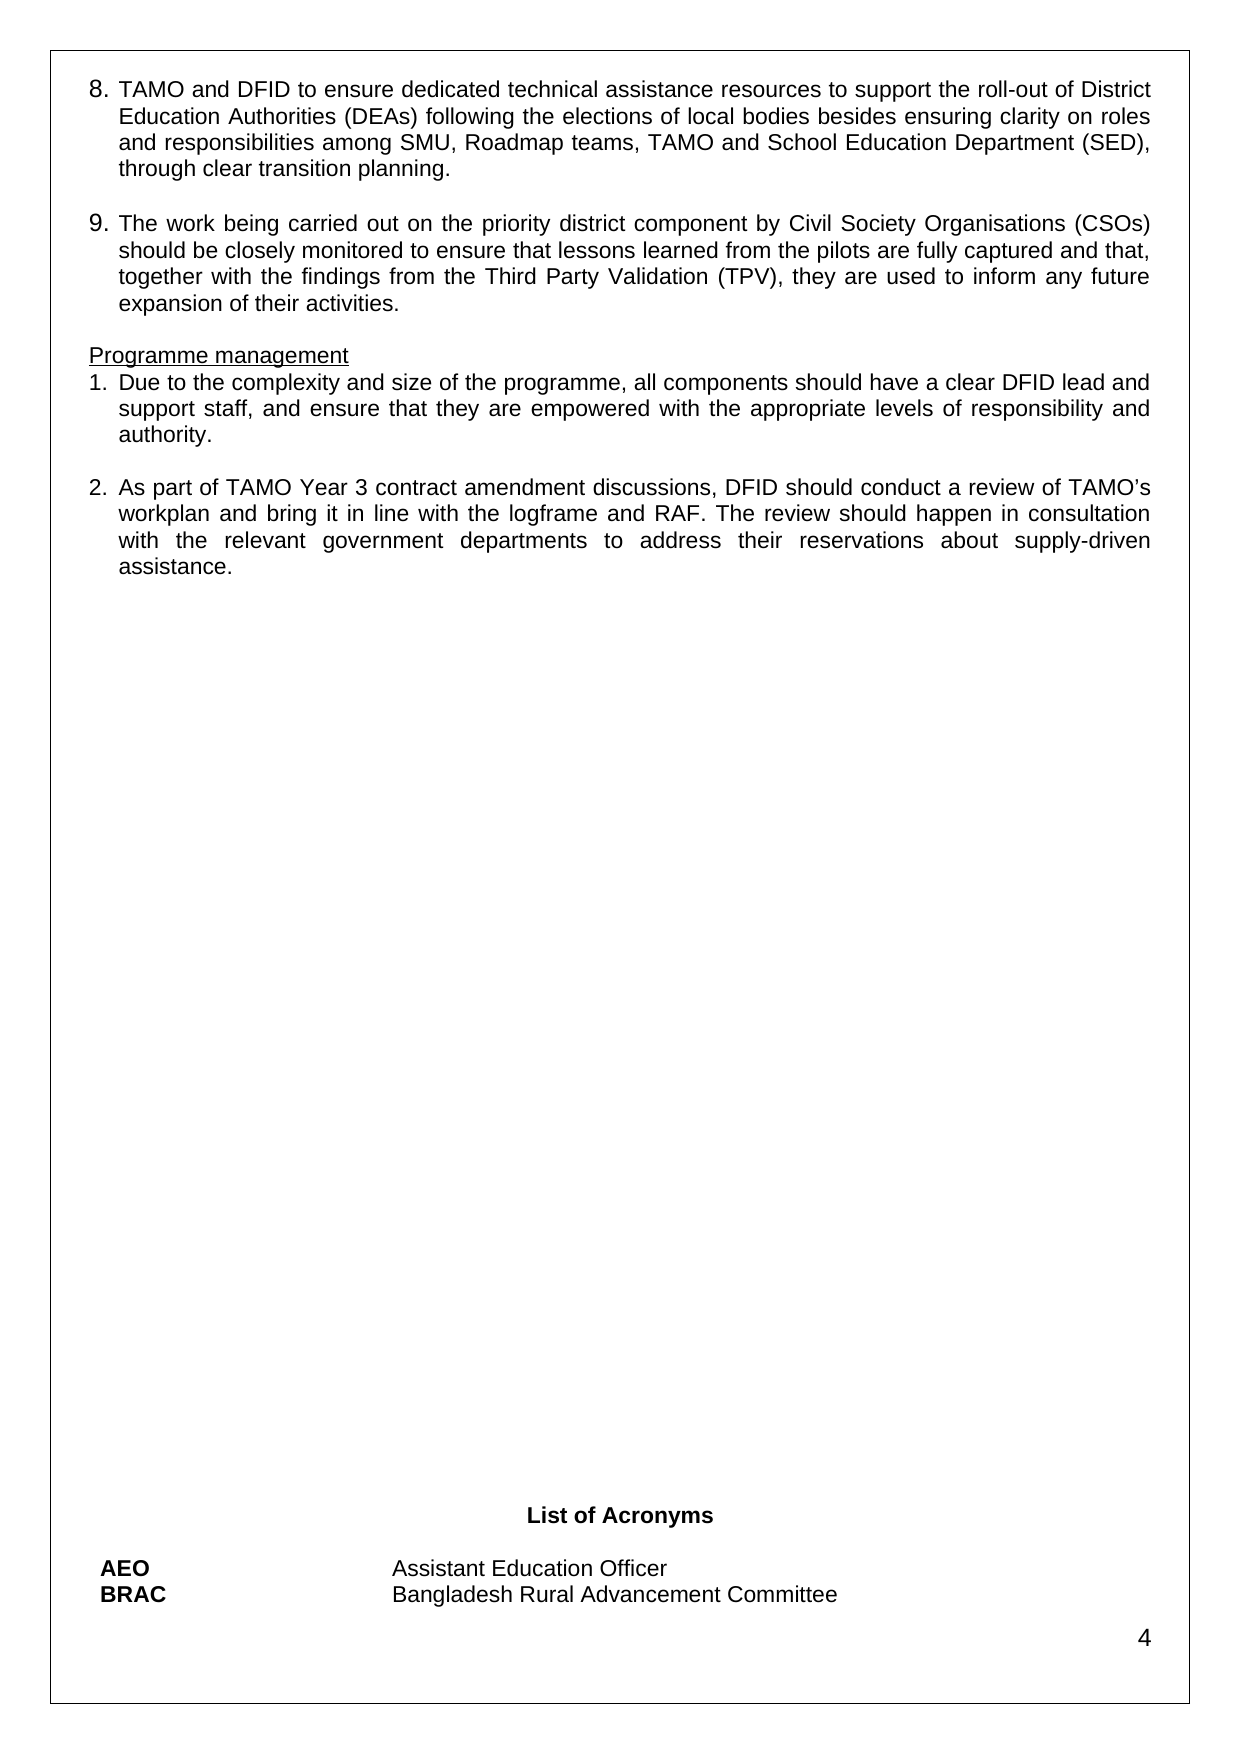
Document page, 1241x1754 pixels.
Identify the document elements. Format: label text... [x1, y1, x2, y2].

table_header Assistant Education Officer [381, 1555, 1126, 1581]
list TAMO and DFID to ensure dedicated technical assistance resources to support the roll-out of District Education Authorities (DEAs) following the elections of local bodies besides ensuring clarity on roles and responsibilities among SMU, Roadmap teams, TAMO and School Education Department (SED), through clear transition planning. [89, 74, 1152, 182]
list Due to the complexity and size of the programme, all components should have a clear DFID lead and support staff, and ensure that they are empowered with the appropriate levels of responsibility and authority. [89, 368, 1152, 448]
list As part of TAMO Year 3 contract amendment discussions, DFID should conduct a review of TAMO’s workplan and bring it in line with the logframe and RAF. The review should happen in consultation with the relevant government departments to address their reservations about supply-driven assistance. [89, 474, 1152, 579]
table_header AEO [89, 1555, 381, 1581]
table_cell Bangladesh Rural Advancement Committee [381, 1581, 1126, 1607]
list The work being carried out on the priority district component by Civil Society Organisations (CSOs) should be closely monitored to ensure that lessons learned from the pilots are fully captured and that, together with the findings from the Third Party Validation (TPV), they are used to inform any future expansion of their activities. [89, 208, 1152, 316]
table_cell BRAC [89, 1581, 381, 1607]
text List of Acronyms [89, 1502, 1152, 1528]
text Programme management [89, 342, 1152, 368]
